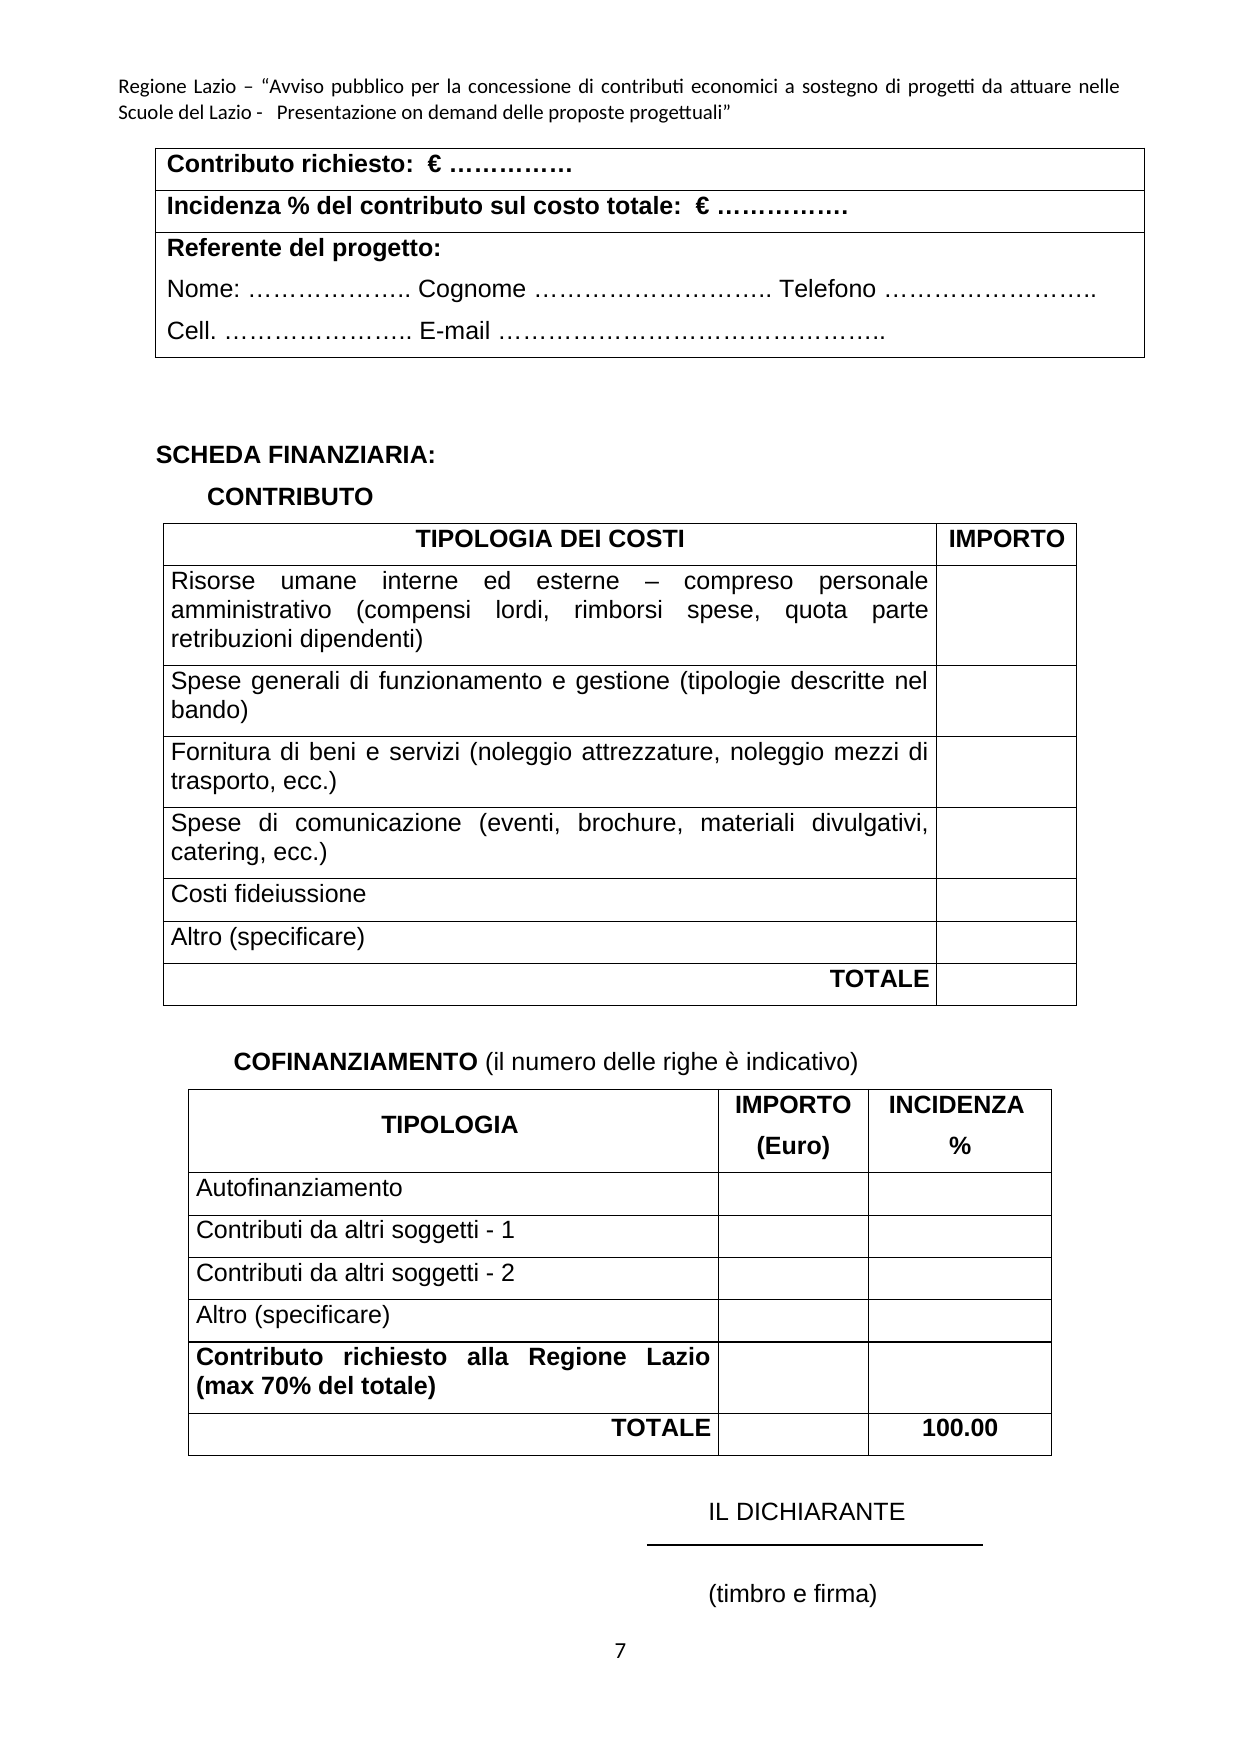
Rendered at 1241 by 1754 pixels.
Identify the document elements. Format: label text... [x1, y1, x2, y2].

table_cell [719, 1343, 868, 1412]
table_cell Contributo richiesto: € …………… [156, 149, 1144, 190]
text COFINANZIAMENTO (il numero delle righe è indicativo) [118, 1047, 1122, 1076]
table_cell [869, 1343, 1051, 1412]
table_header TIPOLOGIA [189, 1090, 718, 1172]
table_cell Altro (specificare) [189, 1300, 718, 1341]
table_header IMPORTO (Euro) [719, 1090, 868, 1172]
table_cell [869, 1216, 1051, 1257]
table_header IMPORTO [937, 524, 1076, 565]
table_cell [719, 1414, 868, 1455]
text (timbro e firma) [634, 1579, 1122, 1608]
table_cell [937, 808, 1076, 878]
table_header INCIDENZA % [869, 1090, 1051, 1172]
table_cell Spese generali di funzionamento e gestione (tipologie descritte nel bando) [164, 666, 936, 736]
table_cell Contributi da altri soggetti - 2 [189, 1258, 718, 1299]
table_cell [937, 666, 1076, 736]
table_cell Incidenza % del contributo sul costo totale: € ……………. [156, 191, 1144, 232]
table_cell [937, 566, 1076, 665]
table_cell Fornitura di beni e servizi (noleggio attrezzature, noleggio mezzi di trasporto, ecc.) [164, 737, 936, 807]
text CONTRIBUTO [193, 482, 1122, 511]
text IL DICHIARANTE [634, 1497, 1122, 1526]
table_cell [937, 922, 1076, 963]
table_cell 100.00 [869, 1414, 1051, 1455]
table_cell [719, 1300, 868, 1341]
table_cell [869, 1258, 1051, 1299]
table_cell Risorse umane interne ed esterne – compreso personale amministrativo (compensi lordi, rimborsi spese, quota parte retribuzioni dipendenti) [164, 566, 936, 665]
table_cell [869, 1300, 1051, 1341]
table_cell [937, 964, 1076, 1005]
table_cell Contributi da altri soggetti - 1 [189, 1216, 718, 1257]
table_cell [937, 737, 1076, 807]
table_cell Spese di comunicazione (eventi, brochure, materiali divulgativi, catering, ecc.) [164, 808, 936, 878]
table_cell [719, 1258, 868, 1299]
table_header TIPOLOGIA DEI COSTI [164, 524, 936, 565]
table_cell Contributo richiesto alla Regione Lazio (max 70% del totale) [189, 1343, 718, 1412]
table_cell TOTALE [164, 964, 936, 1005]
text SCHEDA FINANZIARIA: [156, 441, 1122, 469]
table_cell [719, 1173, 868, 1214]
table_cell TOTALE [189, 1414, 718, 1455]
table_cell Costi fideiussione [164, 879, 936, 921]
table_cell Referente del progetto: Nome: ……………….. Cognome ……………………….. Telefono …………………….. Cell. ………………….. E-mail ……………………………………….. [156, 233, 1144, 357]
table_cell Autofinanziamento [189, 1173, 718, 1214]
table_cell [869, 1173, 1051, 1214]
table_cell [719, 1216, 868, 1257]
table_cell Altro (specificare) [164, 922, 936, 963]
table_cell [937, 879, 1076, 921]
